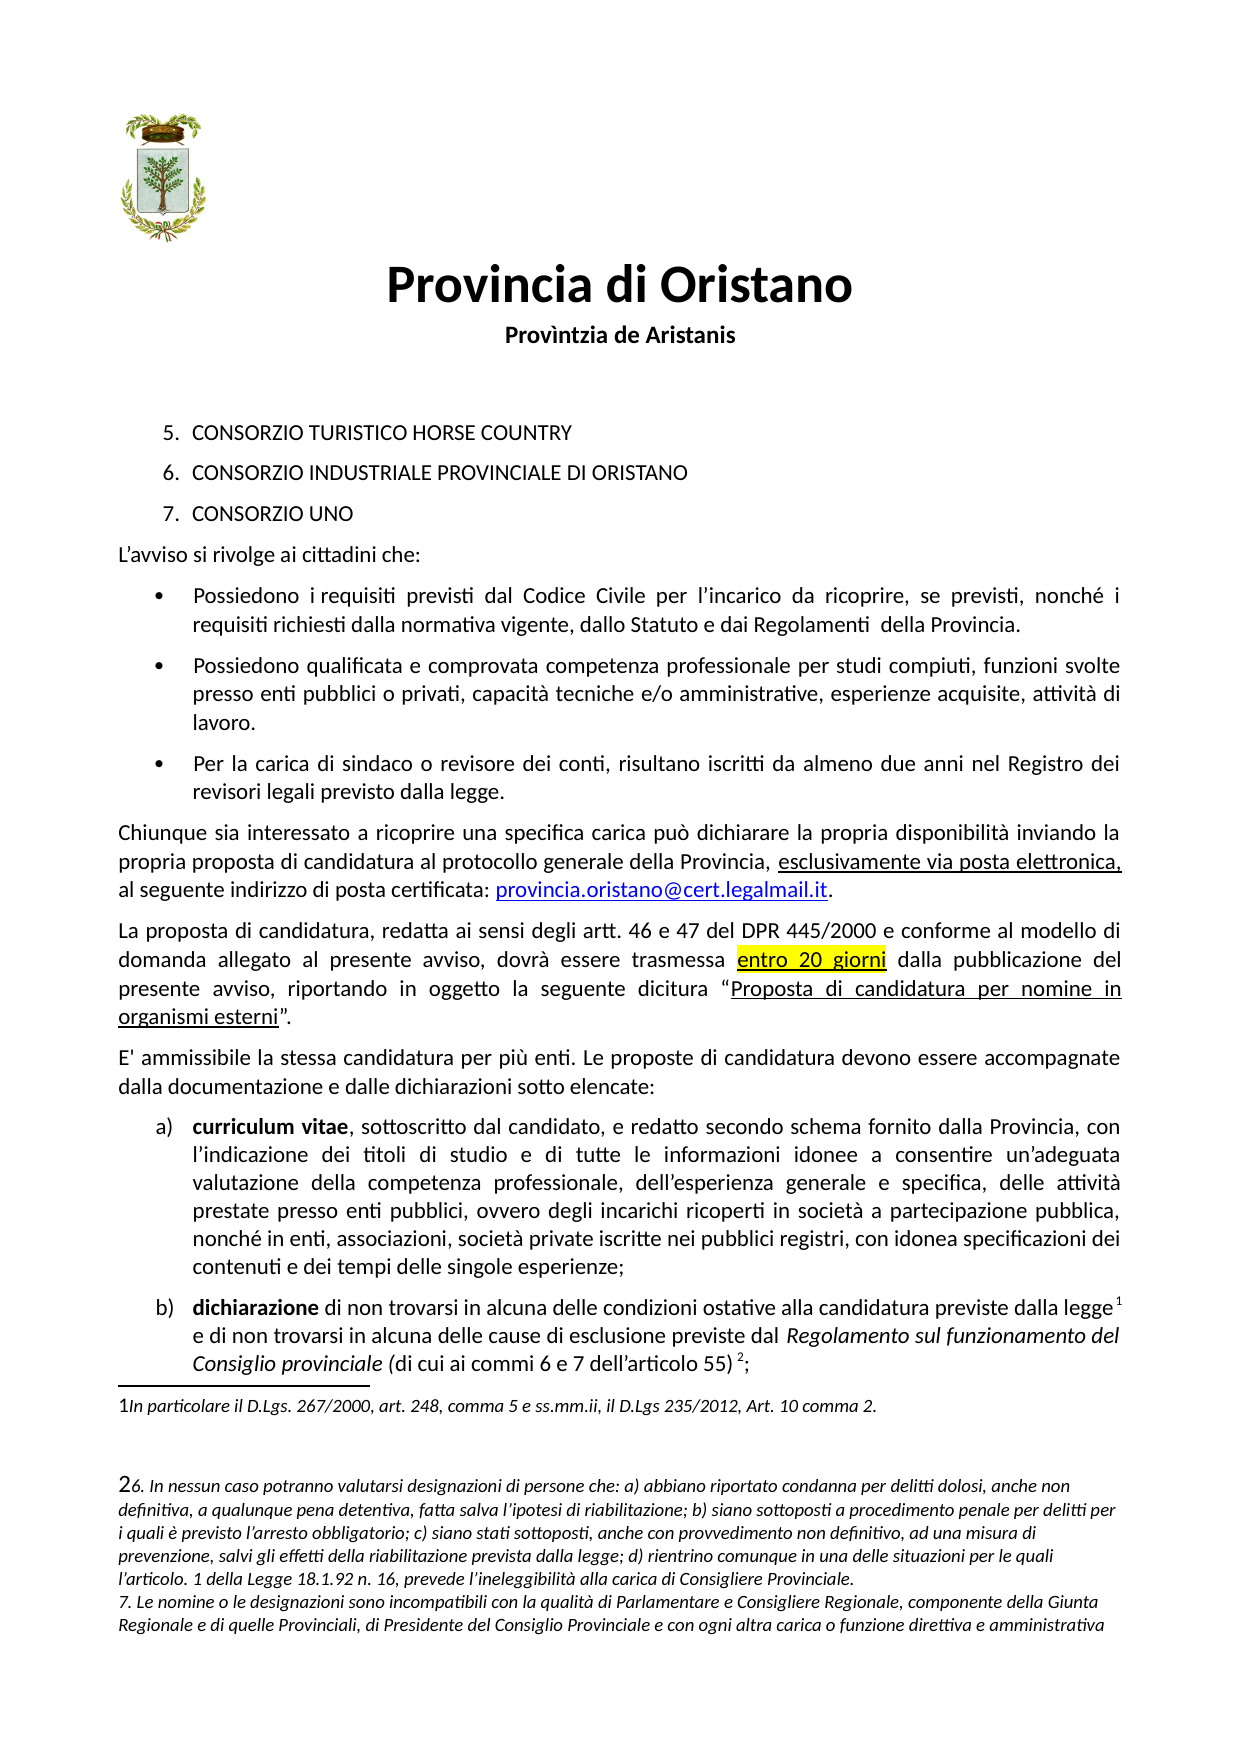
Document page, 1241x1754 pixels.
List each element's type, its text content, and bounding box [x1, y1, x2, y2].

text La proposta di candidatura, redatta ai sensi degli artt. 46 e 47 del DPR 445/2000 e conforme al modello di domanda allegato al presente avviso, dovrà essere trasmessa entro 20 giorni dalla pubblicazione del presente avviso, riportando in oggetto la seguente dicitura “Proposta di candidatura per nomine in organismi esterni”. [118, 916, 1122, 1030]
list Possiedono qualificata e comprovata competenza professionale per studi compiuti, funzioni svolte presso enti pubblici o privati, capacità tecniche e/o amministrative, esperienze acquisite, attività di lavoro. [155, 650, 1122, 736]
list Per la carica di sindaco o revisore dei conti, risultano iscritti da almeno due anni nel Registro dei revisori legali previsto dalla legge. [155, 748, 1122, 805]
list 6. In nessun caso potranno valutarsi designazioni di persone che: a) abbiano riportato condanna per delitti dolosi, anche non definitiva, a qualunque pena detentiva, fatta salva l’ipotesi di riabilitazione; b) siano sottoposti a procedimento penale per delitti per i quali è previsto l’arresto obbligatorio; c) siano stati sottoposti, anche con provvedimento non definitivo, ad una misura di prevenzione, salvi gli effetti della riabilitazione prevista dalla legge; d) rientrino comunque in una delle situazioni per le quali l’articolo. 1 della Legge 18.1.92 n. 16, prevede l’ineleggibilità alla carica di Consigliere Provinciale. [118, 1468, 1122, 1590]
text Chiunque sia interessato a ricoprire una specifica carica può dichiarare la propria disponibilità inviando la propria proposta di candidatura al protocollo generale della Provincia, esclusivamente via posta elettronica, al seguente indirizzo di posta certificata: provincia.oristano@cert.legalmail.it. [118, 818, 1122, 903]
list dichiarazione di non trovarsi in alcuna delle condizioni ostative alla candidatura previste dalla legge e di non trovarsi in alcuna delle cause di esclusione previste dal Regolamento sul funzionamento del Consiglio provinciale (di cui ai commi 6 e 7 dell’articolo 55) ; [155, 1293, 1122, 1377]
list curriculum vitae, sottoscritto dal candidato, e redatto secondo schema fornito dalla Provincia, con l’indicazione dei titoli di studio e di tutte le informazioni idonee a consentire un’adeguata valutazione della competenza professionale, dell’esperienza generale e specifica, delle attività prestate presso enti pubblici, ovvero degli incarichi ricoperti in società a partecipazione pubblica, nonché in enti, associazioni, società private iscritte nei pubblici registri, con idonea specificazioni dei contenuti e dei tempi delle singole esperienze; [155, 1112, 1122, 1280]
list CONSORZIO UNO [162, 499, 1122, 527]
list CONSORZIO TURISTICO HORSE COUNTRY [162, 418, 1122, 446]
text L’avviso si rivolge ai cittadini che: [118, 539, 1122, 568]
list CONSORZIO INDUSTRIALE PROVINCIALE DI ORISTANO [162, 458, 1122, 487]
list 7. Le nomine o le designazioni sono incompatibili con la qualità di Parlamentare e Consigliere Regionale, componente della Giunta Regionale e di quelle Provinciali, di Presidente del Consiglio Provinciale e con ogni altra carica o funzione direttiva e amministrativa [118, 1590, 1122, 1636]
list In particolare il D.Lgs. 267/2000, art. 248, comma 5 e ss.mm.ii, il D.Lgs 235/2012, Art. 10 comma 2. [118, 1392, 1122, 1418]
text E' ammissibile la stessa candidatura per più enti. Le proposte di candidatura devono essere accompagnate dalla documentazione e dalle dichiarazioni sotto elencate: [118, 1043, 1122, 1100]
list Possiedono i requisiti previsti dal Codice Civile per l’incarico da ricoprire, se previsti, nonché i requisiti richiesti dalla normativa vigente, dallo Statuto e dai Regolamenti della Provincia. [155, 581, 1122, 638]
